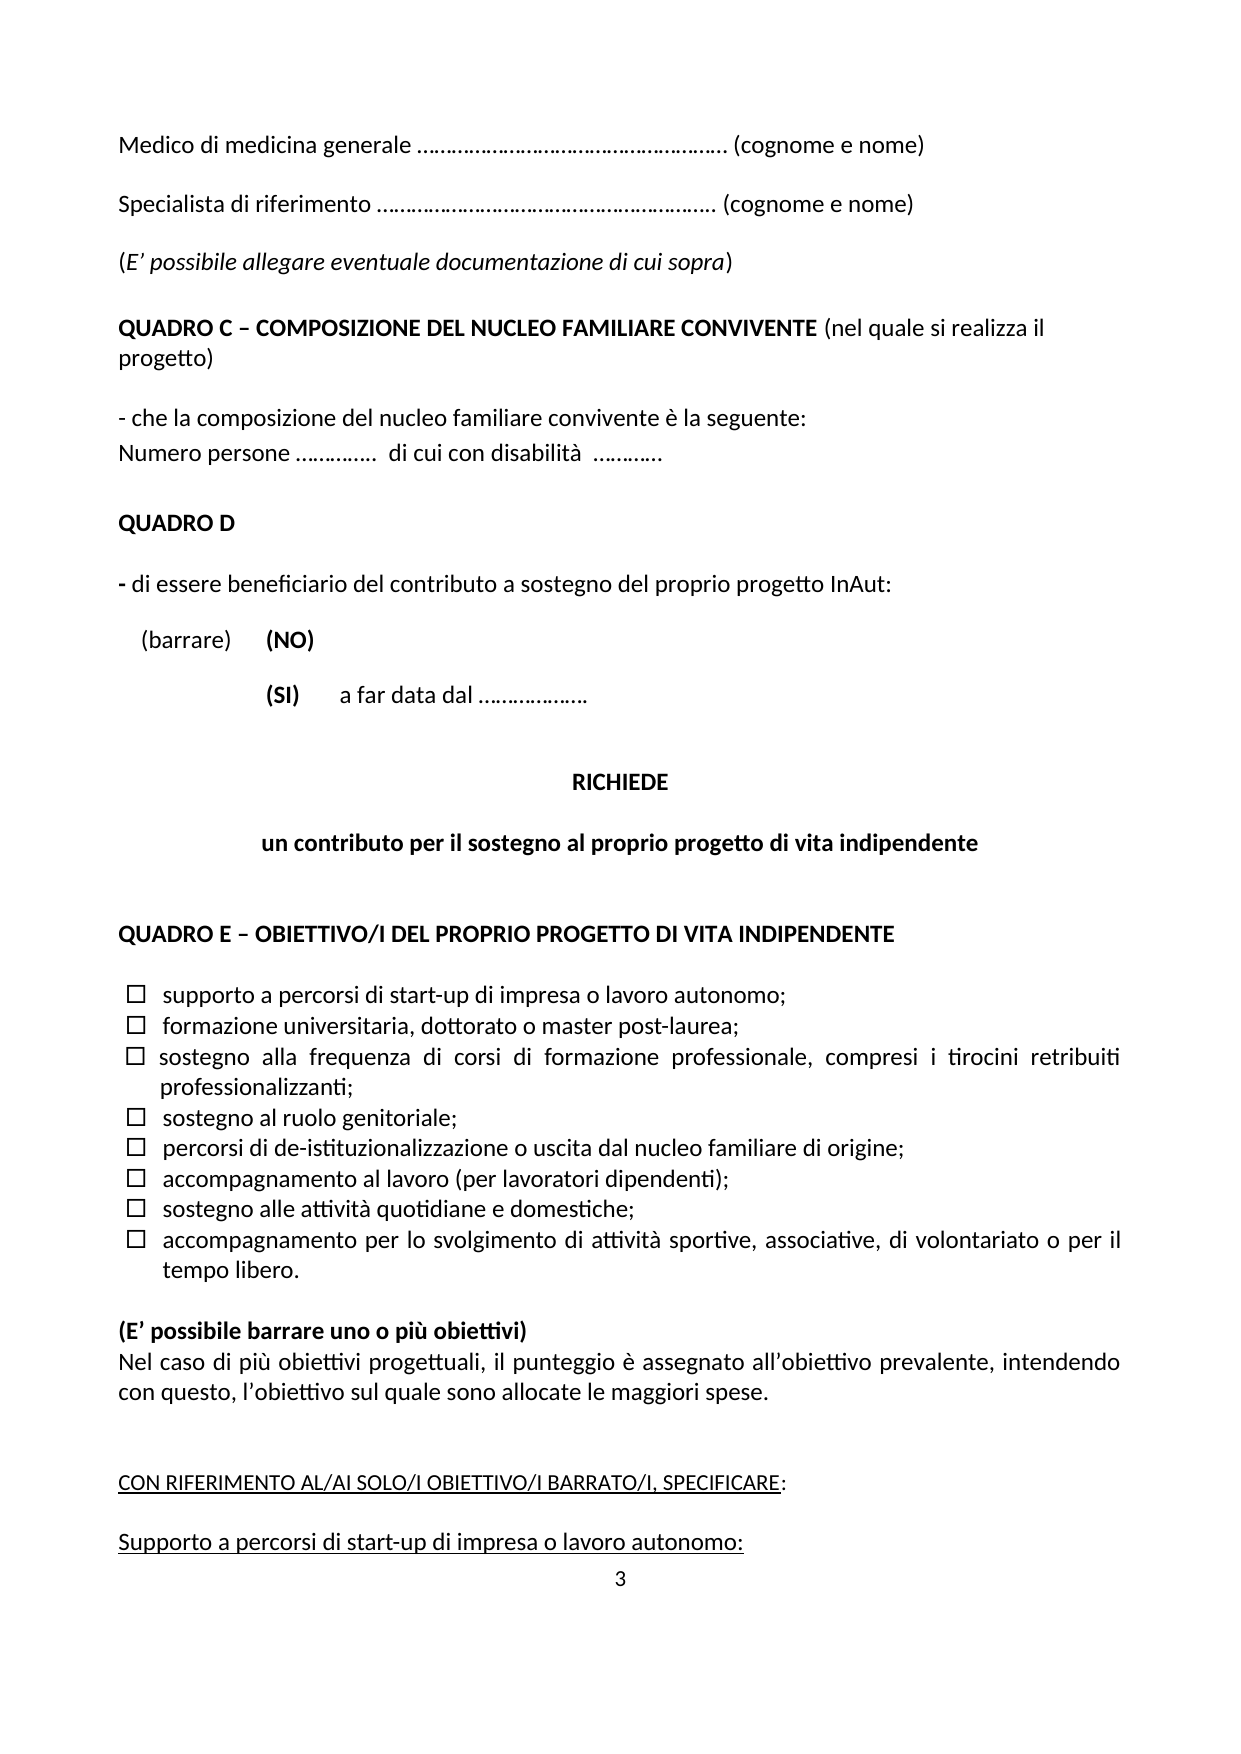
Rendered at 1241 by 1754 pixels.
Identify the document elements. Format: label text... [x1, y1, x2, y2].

list accompagnamento al lavoro (per lavoratori dipendenti); [125, 1163, 1122, 1193]
text Supporto a percorsi di start-up di impresa o lavoro autonomo: [118, 1527, 1122, 1557]
list percorsi di de-istituzionalizzazione o uscita dal nucleo familiare di origine; [125, 1132, 1122, 1163]
list sostegno alla frequenza di corsi di formazione professionale, compresi i tirocini retribuiti professionalizzanti; [124, 1041, 1122, 1102]
text Numero persone ………….. di cui con disabilità ………… [118, 437, 1122, 467]
text (SI) a far data dal ………………. [118, 680, 1122, 710]
list accompagnamento per lo svolgimento di attività sportive, associative, di volontariato o per il tempo libero. [125, 1224, 1122, 1285]
text (barrare) (NO) [118, 624, 1122, 654]
text Medico di medicina generale ……………………………………………… (cognome e nome) [118, 129, 1122, 160]
text QUADRO D [118, 507, 1122, 537]
text QUADRO C – COMPOSIZIONE DEL NUCLEO FAMILIARE CONVIVENTE (nel quale si realizza il progetto) [118, 312, 1122, 373]
text (E’ possibile allegare eventuale documentazione di cui sopra) [118, 246, 1122, 277]
text Specialista di riferimento ………………………………………………….. (cognome e nome) [118, 188, 1122, 218]
list formazione universitaria, dottorato o master post-laurea; [125, 1010, 1122, 1041]
list sostegno al ruolo genitoriale; [125, 1102, 1122, 1132]
text un contributo per il sostegno al proprio progetto di vita indipendente [118, 827, 1122, 858]
list supporto a percorsi di start-up di impresa o lavoro autonomo; [125, 980, 1122, 1010]
text CON RIFERIMENTO AL/AI SOLO/I OBIETTIVO/I BARRATO/I, SPECIFICARE: [118, 1468, 1122, 1496]
text RICHIEDE [118, 766, 1122, 797]
text QUADRO E – OBIETTIVO/I DEL PROPRIO PROGETTO DI VITA INDIPENDENTE [118, 919, 1122, 949]
text - che la composizione del nucleo familiare convivente è la seguente: [118, 402, 1122, 432]
list sostegno alle attività quotidiane e domestiche; [125, 1193, 1122, 1224]
text Nel caso di più obiettivi progettuali, il punteggio è assegnato all’obiettivo prevalente, intendendo con questo, l’obiettivo sul quale sono allocate le maggiori spese. [118, 1346, 1122, 1407]
text - di essere beneficiario del contributo a sostegno del proprio progetto InAut: [118, 568, 1122, 598]
text (E’ possibile barrare uno o più obiettivi) [118, 1315, 1122, 1346]
